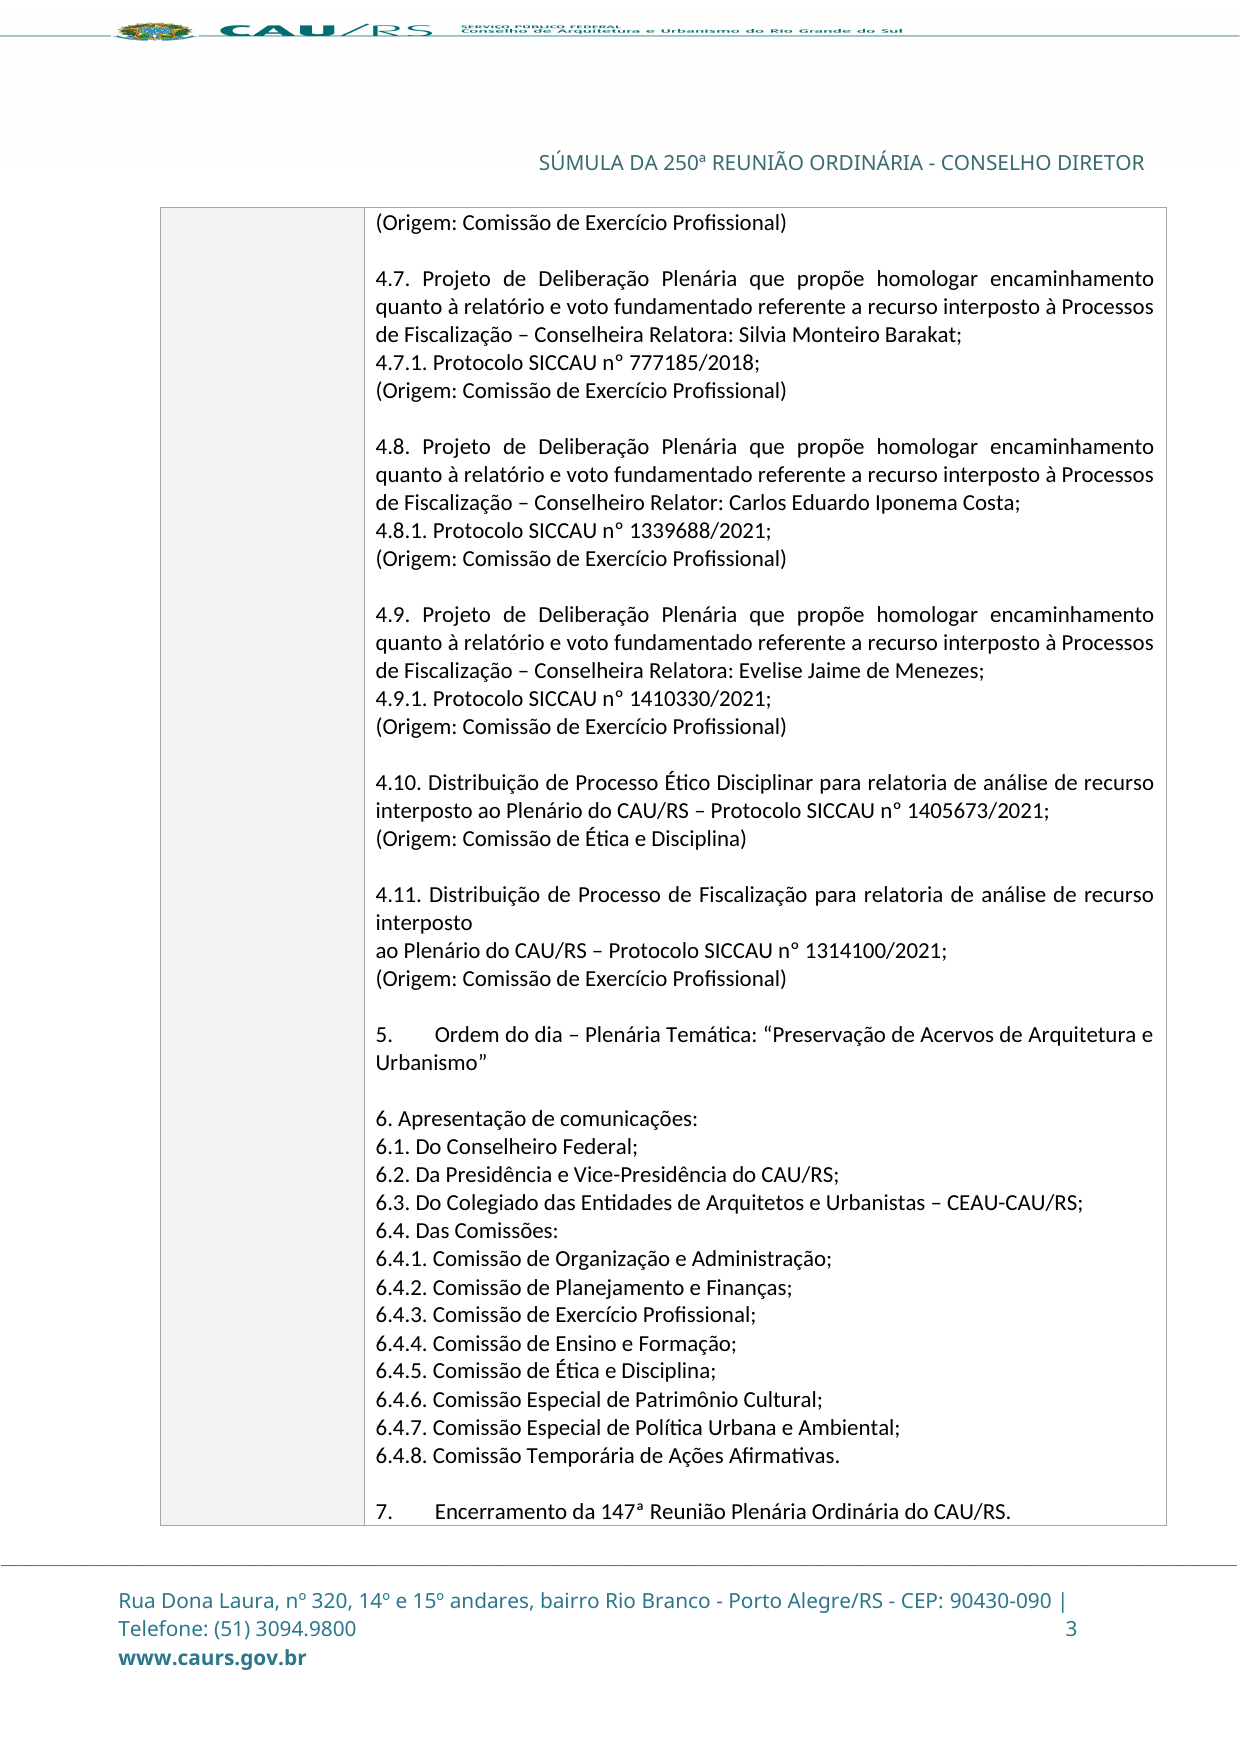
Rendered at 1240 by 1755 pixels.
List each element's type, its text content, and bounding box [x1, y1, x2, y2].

table_cell (Origem: Comissão de Exercício Profissional) 4.7. Projeto de Deliberação Plenária que propõe homologar encaminhamento quanto à relatório e voto fundamentado referente a recurso interposto à Processos de Fiscalização – Conselheira Relatora: Silvia Monteiro Barakat; 4.7.1. Protocolo SICCAU nº 777185/2018; (Origem: Comissão de Exercício Profissional) 4.8. Projeto de Deliberação Plenária que propõe homologar encaminhamento quanto à relatório e voto fundamentado referente a recurso interposto à Processos de Fiscalização – Conselheiro Relator: Carlos Eduardo Iponema Costa; 4.8.1. Protocolo SICCAU nº 1339688/2021; (Origem: Comissão de Exercício Profissional) 4.9. Projeto de Deliberação Plenária que propõe homologar encaminhamento quanto à relatório e voto fundamentado referente a recurso interposto à Processos de Fiscalização – Conselheira Relatora: Evelise Jaime de Menezes; 4.9.1. Protocolo SICCAU nº 1410330/2021; (Origem: Comissão de Exercício Profissional) 4.10. Distribuição de Processo Ético Disciplinar para relatoria de análise de recurso interposto ao Plenário do CAU/RS – Protocolo SICCAU nº 1405673/2021; (Origem: Comissão de Ética e Disciplina) 4.11. Distribuição de Processo de Fiscalização para relatoria de análise de recurso interposto ao Plenário do CAU/RS – Protocolo SICCAU nº 1314100/2021; (Origem: Comissão de Exercício Profissional) 5. Ordem do dia – Plenária Temática: “Preservação de Acervos de Arquitetura e Urbanismo” 6. Apresentação de comunicações: 6.1. Do Conselheiro Federal; 6.2. Da Presidência e Vice-Presidência do CAU/RS; 6.3. Do Colegiado das Entidades de Arquitetos e Urbanistas – CEAU-CAU/RS; 6.4. Das Comissões: 6.4.1. Comissão de Organização e Administração; 6.4.2. Comissão de Planejamento e Finanças; 6.4.3. Comissão de Exercício Profissional; 6.4.4. Comissão de Ensino e Formação; 6.4.5. Comissão de Ética e Disciplina; 6.4.6. Comissão Especial de Patrimônio Cultural; 6.4.7. Comissão Especial de Política Urbana e Ambiental; 6.4.8. Comissão Temporária de Ações Afirmativas. 7. Encerramento da 147ª Reunião Plenária Ordinária do CAU/RS. [365, 208, 1166, 1525]
table_cell [161, 208, 364, 1525]
